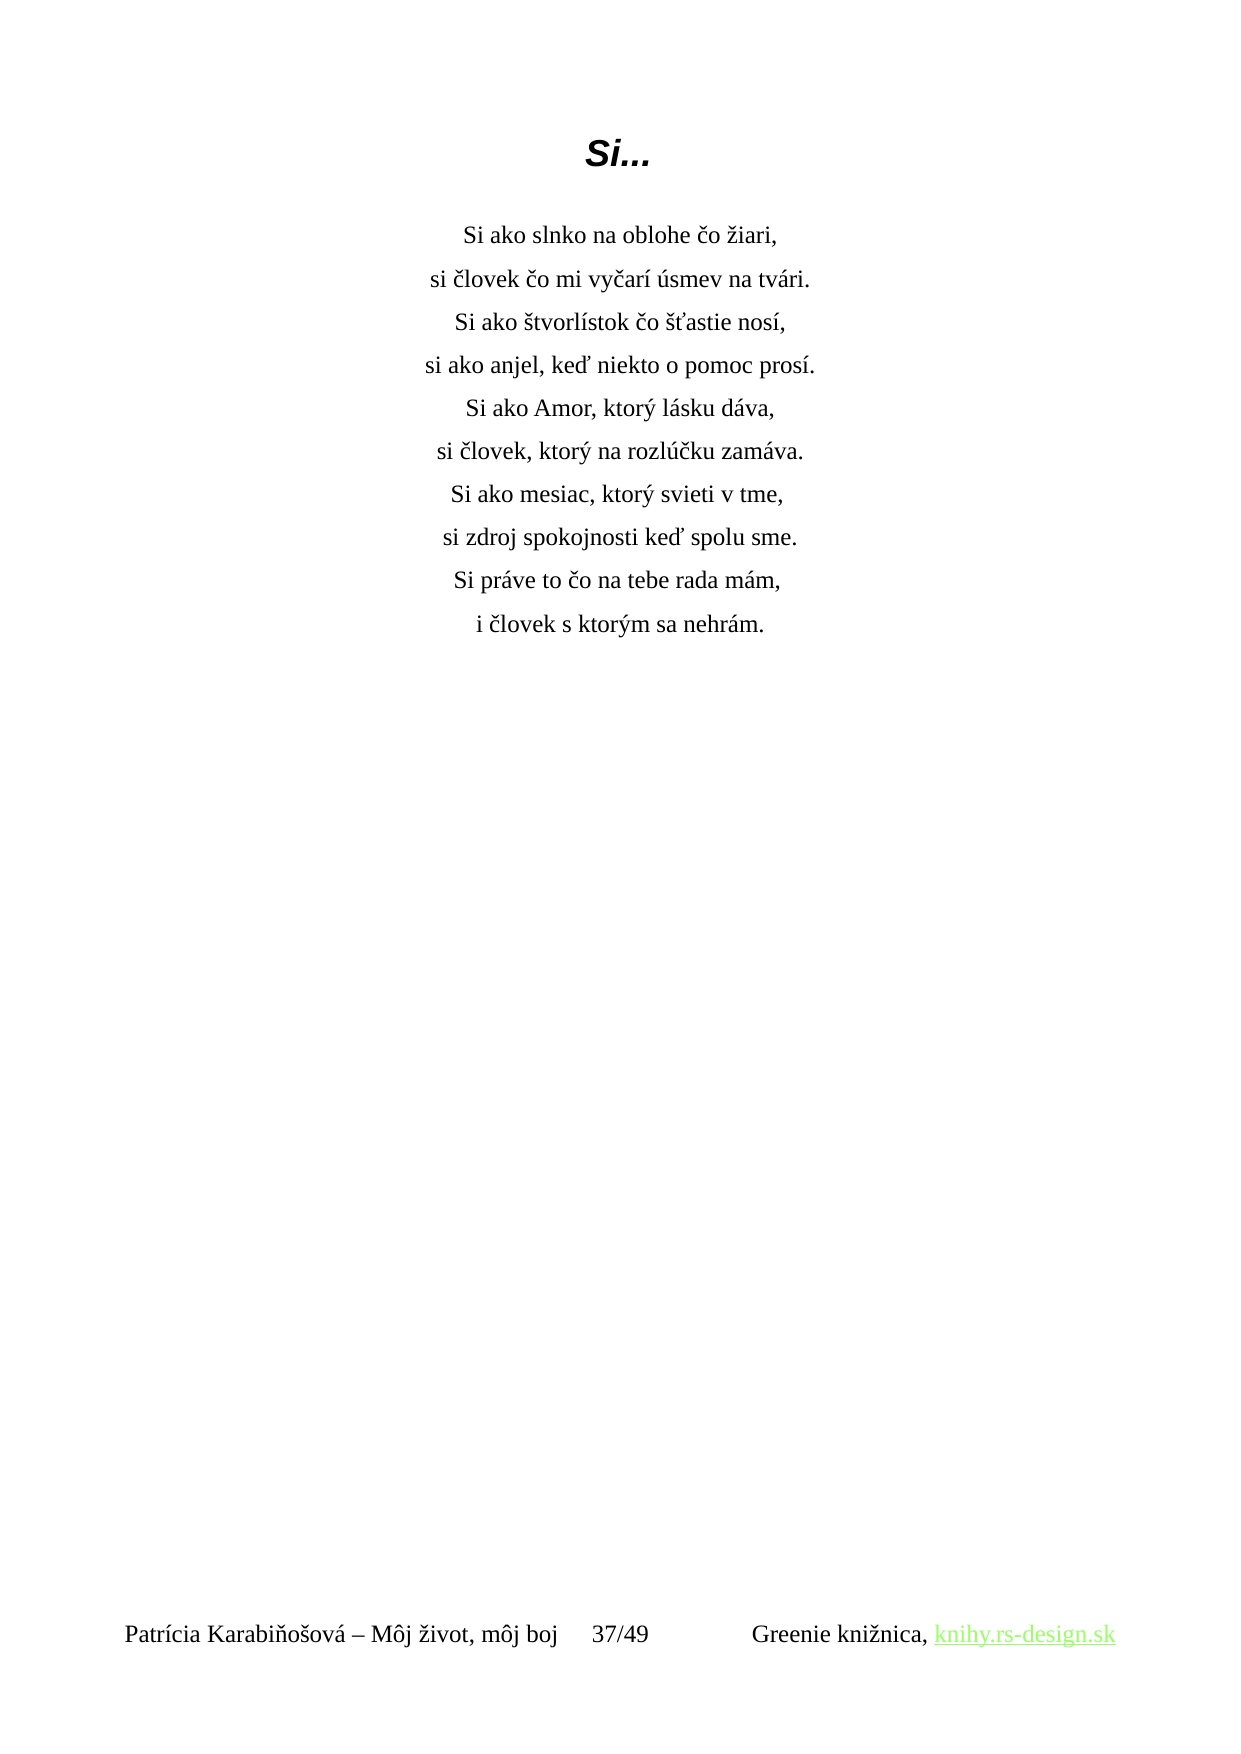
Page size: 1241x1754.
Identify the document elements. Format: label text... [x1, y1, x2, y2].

text Si ako Amor, ktorý lásku dáva, [106, 393, 1134, 422]
text Si ako štvorlístok čo šťastie nosí, [106, 307, 1134, 336]
text si ako anjel, keď niekto o pomoc prosí. [106, 350, 1134, 379]
text si človek, ktorý na rozlúčku zamáva. [106, 436, 1134, 465]
text Si ako slnko na oblohe čo žiari, [106, 221, 1134, 249]
text si zdroj spokojnosti keď spolu sme. [106, 522, 1134, 551]
subtitle Si... [106, 131, 1134, 174]
text Si práve to čo na tebe rada mám, [106, 566, 1134, 594]
text Si ako mesiac, ktorý svieti v tme, [106, 479, 1134, 508]
text si človek čo mi vyčarí úsmev na tvári. [106, 264, 1134, 292]
text i človek s ktorým sa nehrám. [106, 609, 1134, 637]
